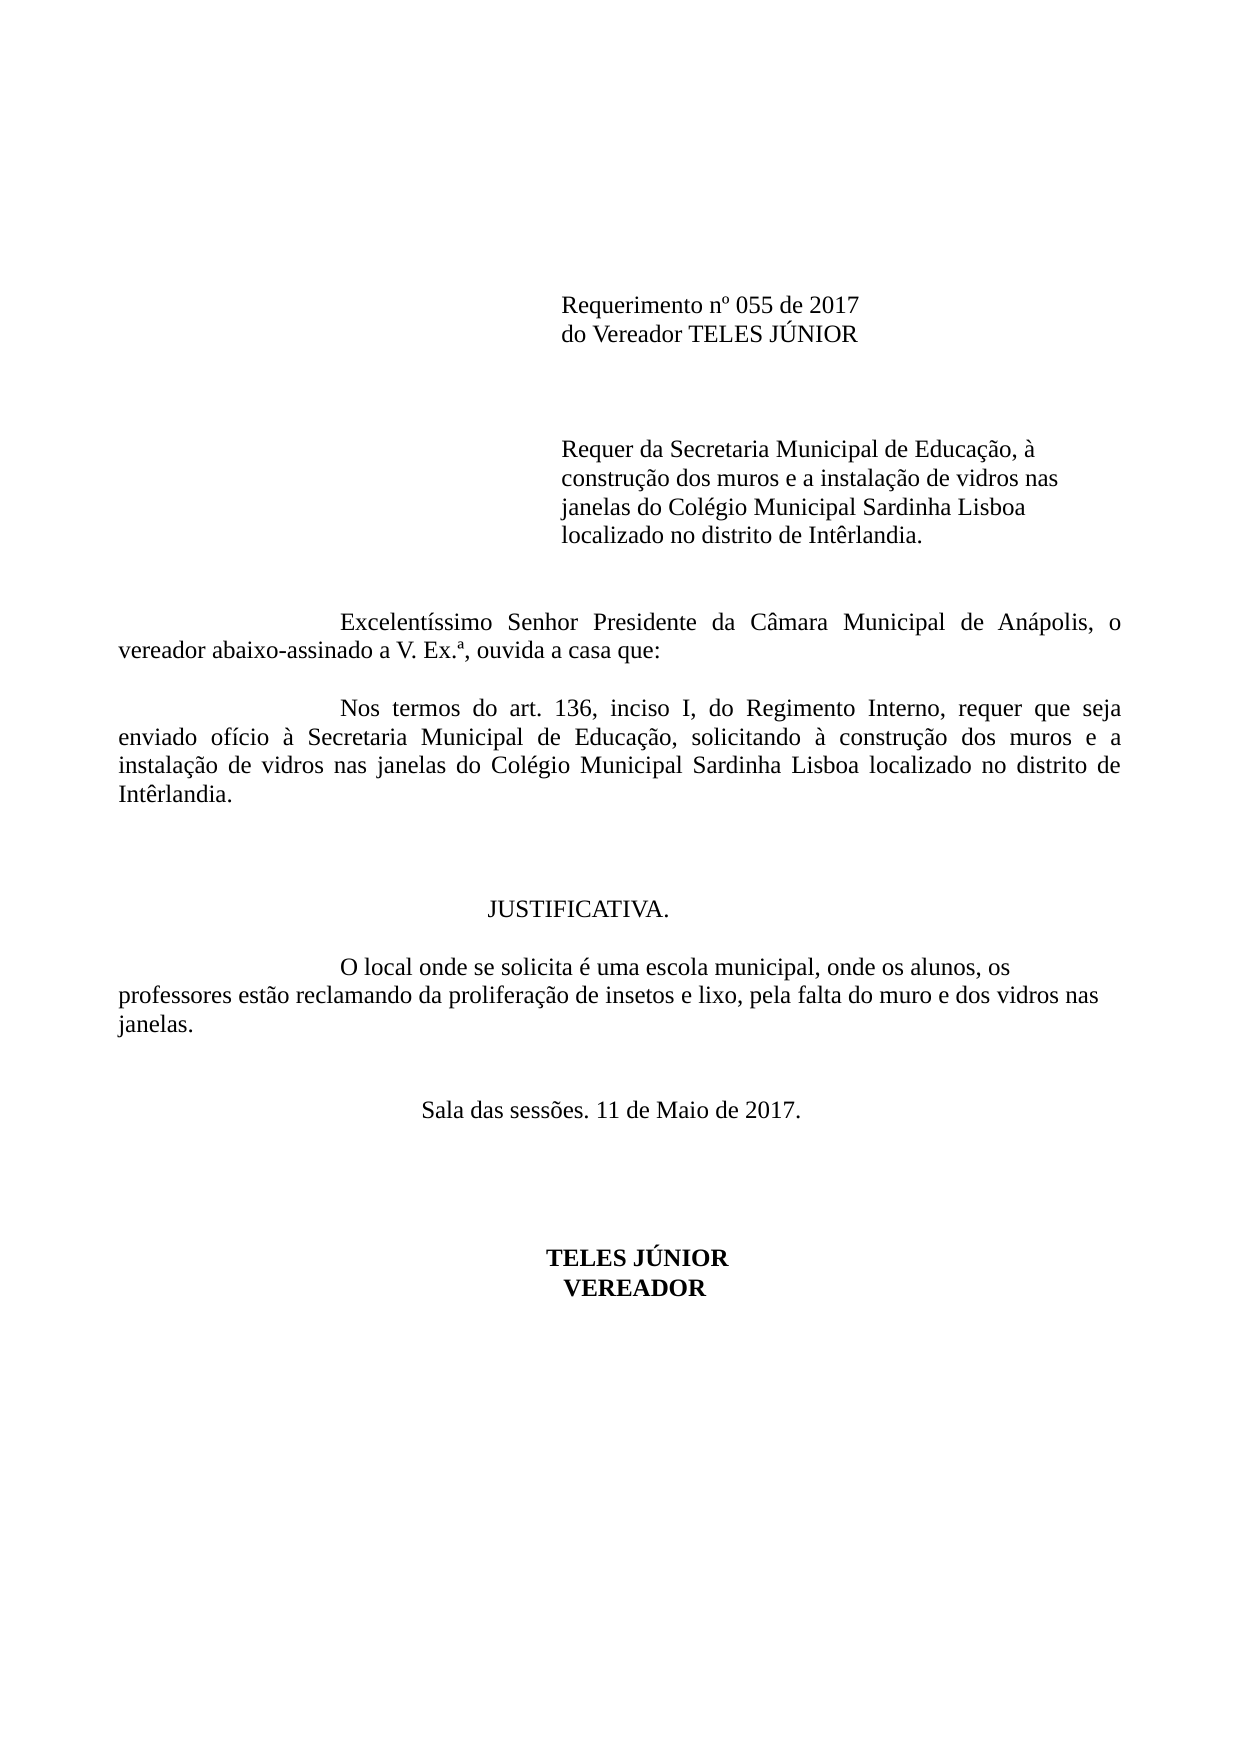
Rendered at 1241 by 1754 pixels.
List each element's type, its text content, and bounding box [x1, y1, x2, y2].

text Nos termos do art. 136, inciso I, do Regimento Interno, requer que seja enviado ofício à Secretaria Municipal de Educação, solicitando à construção dos muros e a instalação de vidros nas janelas do Colégio Municipal Sardinha Lisboa localizado no distrito de Intêrlandia. [118, 693, 1122, 808]
text VEREADOR [118, 1273, 1122, 1302]
text O local onde se solicita é uma escola municipal, onde os alunos, os professores estão reclamando da proliferação de insetos e lixo, pela falta do muro e dos vidros nas janelas. [118, 952, 1122, 1038]
text TELES JÚNIOR [118, 1239, 1122, 1273]
text Requerimento nº 055 de 2017 [118, 291, 1122, 319]
text Sala das sessões. 11 de Maio de 2017. [118, 1096, 1122, 1124]
text Excelentíssimo Senhor Presidente da Câmara Municipal de Anápolis, o vereador abaixo-assinado a V. Ex.ª, ouvida a casa que: [118, 607, 1122, 664]
text do Vereador TELES JÚNIOR [118, 319, 1122, 348]
text JUSTIFICATIVA. [118, 894, 1122, 923]
text Requer da Secretaria Municipal de Educação, à construção dos muros e a instalação de vidros nas janelas do Colégio Municipal Sardinha Lisboa localizado no distrito de Intêrlandia. [561, 434, 1122, 549]
